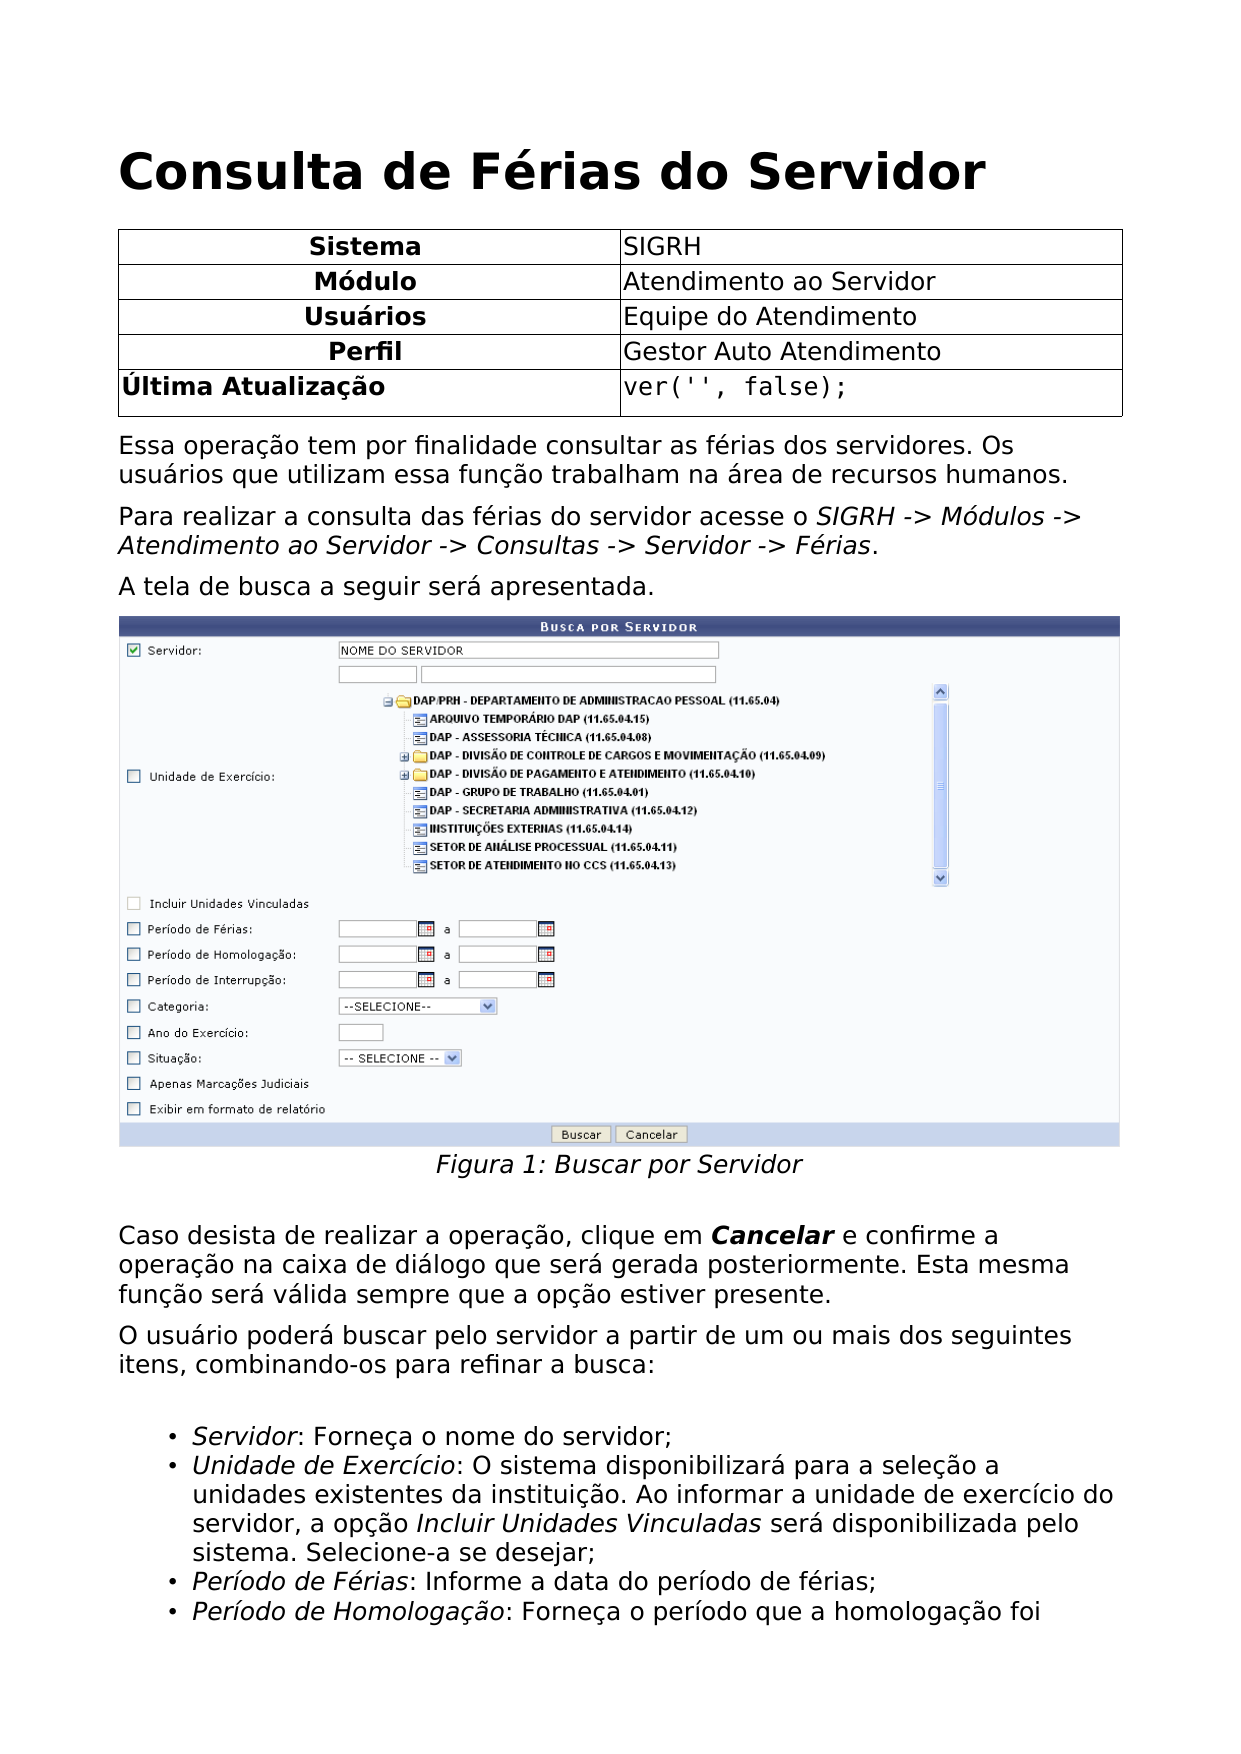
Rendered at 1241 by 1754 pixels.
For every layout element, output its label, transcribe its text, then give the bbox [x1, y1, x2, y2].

text O usuário poderá buscar pelo servidor a partir de um ou mais dos seguintes itens, combinando-os para refinar a busca: [118, 1321, 1122, 1380]
list Período de Homologação: Forneça o período que a homologação foi [177, 1597, 1122, 1626]
list Período de Férias: Informe a data do período de férias; [177, 1568, 1122, 1597]
table_cell ver('', false); [621, 370, 1122, 416]
text A tela de busca a seguir será apresentada. [118, 572, 1122, 602]
text Para realizar a consulta das férias do servidor acesse o SIGRH -> Módulos -> Atendimento ao Servidor -> Consultas -> Servidor -> Férias. [118, 502, 1122, 560]
table_cell Atendimento ao Servidor [621, 265, 1122, 299]
table_cell Usuários [119, 300, 620, 334]
subtitle Consulta de Férias do Servidor [118, 143, 1122, 201]
table_cell Módulo [119, 265, 620, 299]
text Figura 1: Buscar por Servidor [118, 1151, 1122, 1180]
table_header Sistema [119, 230, 620, 264]
picture [118, 614, 1123, 1151]
table_cell Última Atualização [119, 370, 620, 416]
table_header SIGRH [621, 230, 1122, 264]
table_cell Equipe do Atendimento [621, 300, 1122, 334]
list Unidade de Exercício: O sistema disponibilizará para a seleção a unidades existentes da instituição. Ao informar a unidade de exercício do servidor, a opção Incluir Unidades Vinculadas será disponibilizada pelo sistema. Selecione-a se desejar; [177, 1451, 1122, 1568]
table_cell Gestor Auto Atendimento [621, 335, 1122, 369]
table_cell Perfil [119, 335, 620, 369]
list Servidor: Forneça o nome do servidor; [177, 1422, 1122, 1451]
text Essa operação tem por finalidade consultar as férias dos servidores. Os usuários que utilizam essa função trabalham na área de recursos humanos. [118, 431, 1122, 489]
text Caso desista de realizar a operação, clique em Cancelar e confirme a operação na caixa de diálogo que será gerada posteriormente. Esta mesma função será válida sempre que a opção estiver presente. [118, 1221, 1122, 1309]
